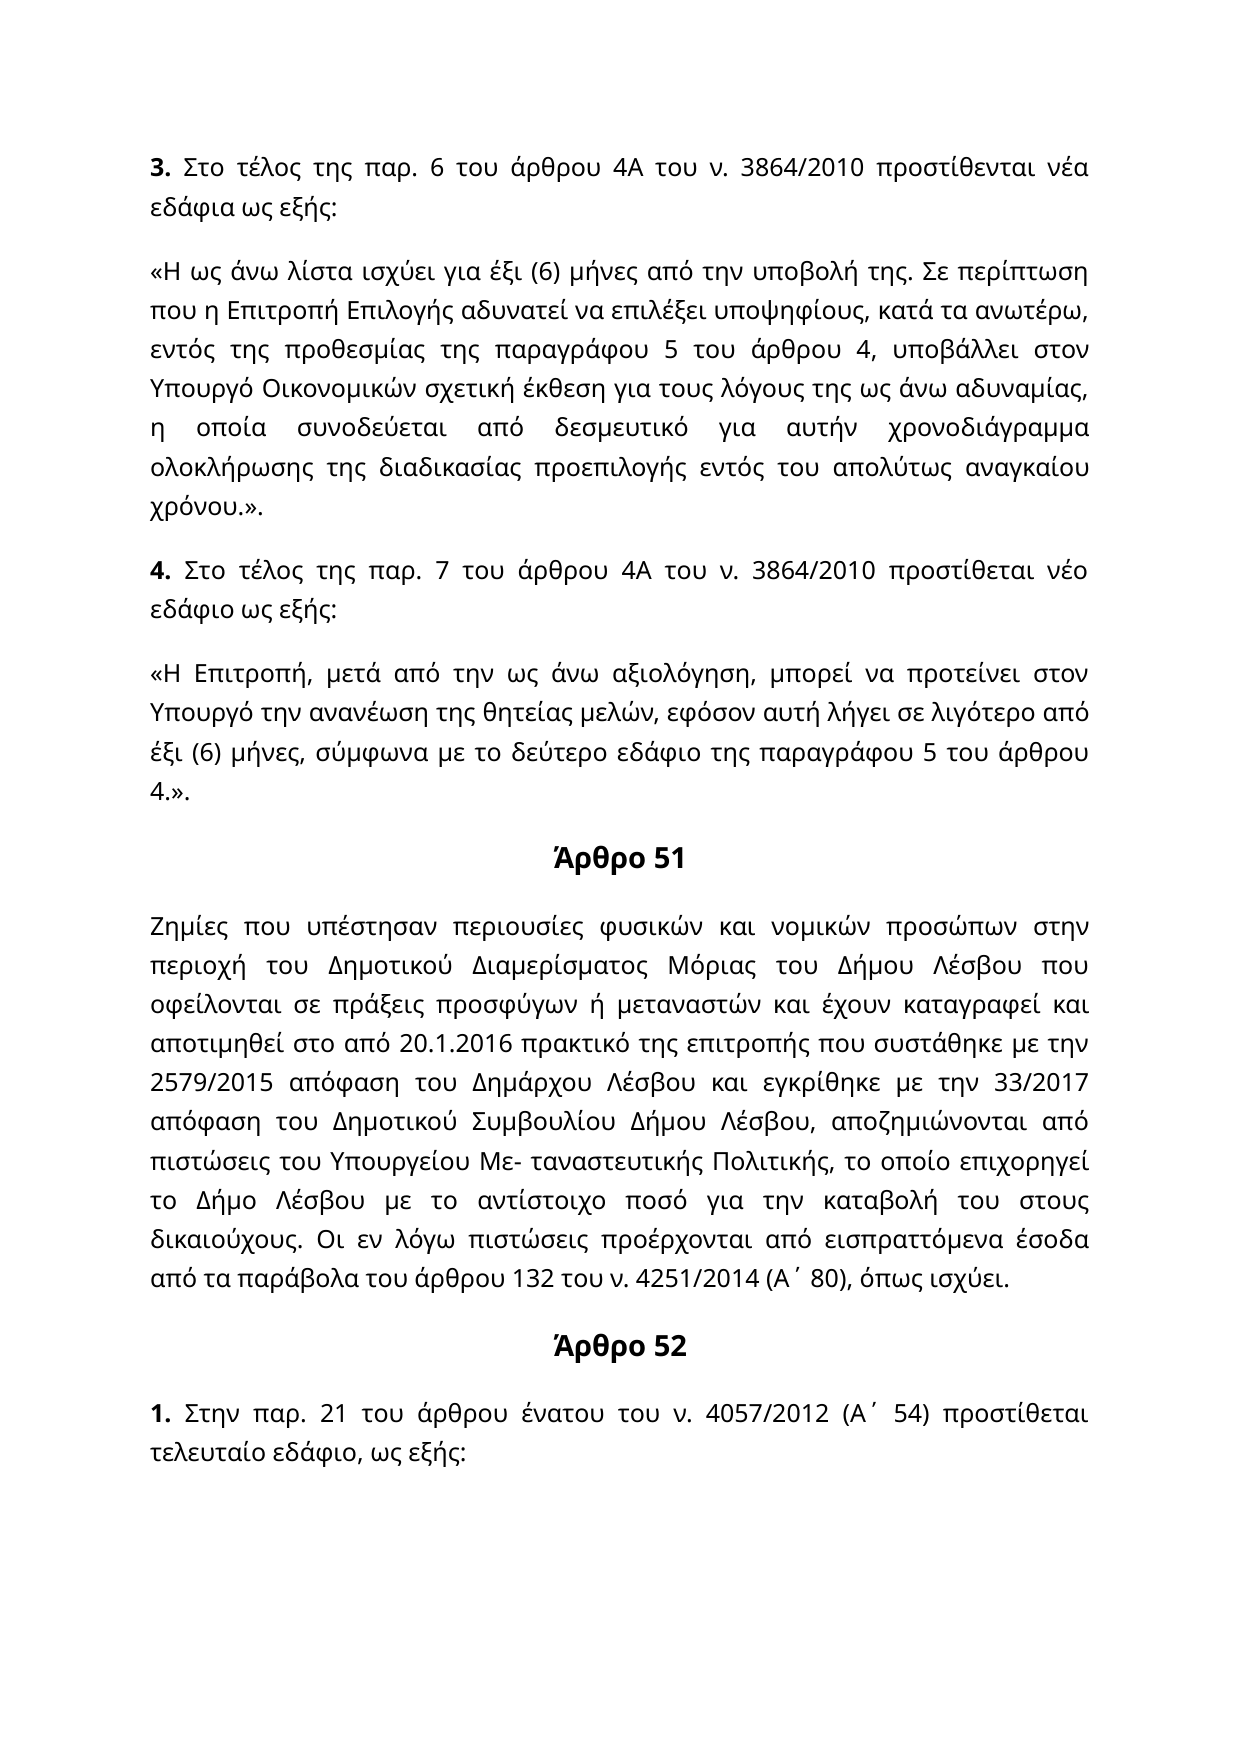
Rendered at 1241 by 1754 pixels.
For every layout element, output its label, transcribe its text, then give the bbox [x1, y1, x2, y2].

text 1. Στην παρ. 21 του άρθρου ένατου του ν. 4057/2012 (Α΄ 54) προστίθεται τελευταίο εδάφιο, ως εξής: [150, 1395, 1090, 1469]
text 3. Στο τέλος της παρ. 6 του άρθρου 4Α του ν. 3864/2010 προστίθενται νέα εδάφια ως εξής: [150, 150, 1090, 223]
subtitle Άρθρο 52 [150, 1325, 1090, 1364]
text «Η ως άνω λίστα ισχύει για έξι (6) μήνες από την υποβολή της. Σε περίπτωση που η Επιτροπή Επιλογής αδυνατεί να επιλέξει υποψηφίους, κατά τα ανωτέρω, εντός της προθεσμίας της παραγράφου 5 του άρθρου 4, υποβάλλει στον Υπουργό Οικονομικών σχετική έκθεση για τους λόγους της ως άνω αδυναμίας, η οποία συνοδεύεται από δεσμευτικό για αυτήν χρονοδιάγραμμα ολοκλήρωσης της διαδικασίας προεπιλογής εντός του απολύτως αναγκαίου χρόνου.». [150, 253, 1090, 522]
text «Η Επιτροπή, μετά από την ως άνω αξιολόγηση, μπορεί να προτείνει στον Υπουργό την ανανέωση της θητείας μελών, εφόσον αυτή λήγει σε λιγότερο από έξι (6) μήνες, σύμφωνα με το δεύτερο εδάφιο της παραγράφου 5 του άρθρου 4.». [150, 656, 1090, 807]
subtitle Άρθρο 51 [150, 837, 1090, 877]
text Ζημίες που υπέστησαν περιουσίες φυσικών και νομικών προσώπων στην περιοχή του Δημοτικού Διαμερίσματος Μόριας του Δήμου Λέσβου που οφείλονται σε πράξεις προσφύγων ή μεταναστών και έχουν καταγραφεί και αποτιμηθεί στο από 20.1.2016 πρακτικό της επιτροπής που συστάθηκε με την 2579/2015 απόφαση του Δημάρχου Λέσβου και εγκρίθηκε με την 33/2017 απόφαση του Δημοτικού Συμβουλίου Δήμου Λέσβου, αποζημιώνονται από πιστώσεις του Υπουργείου Με- ταναστευτικής Πολιτικής, το οποίο επιχορηγεί το Δήμο Λέσβου με το αντίστοιχο ποσό για την καταβολή του στους δικαιούχους. Οι εν λόγω πιστώσεις προέρχονται από εισπραττόμενα έσοδα από τα παράβολα του άρθρου 132 του ν. 4251/2014 (Α΄ 80), όπως ισχύει. [150, 908, 1090, 1295]
text 4. Στο τέλος της παρ. 7 του άρθρου 4Α του ν. 3864/2010 προστίθεται νέο εδάφιο ως εξής: [150, 552, 1090, 626]
